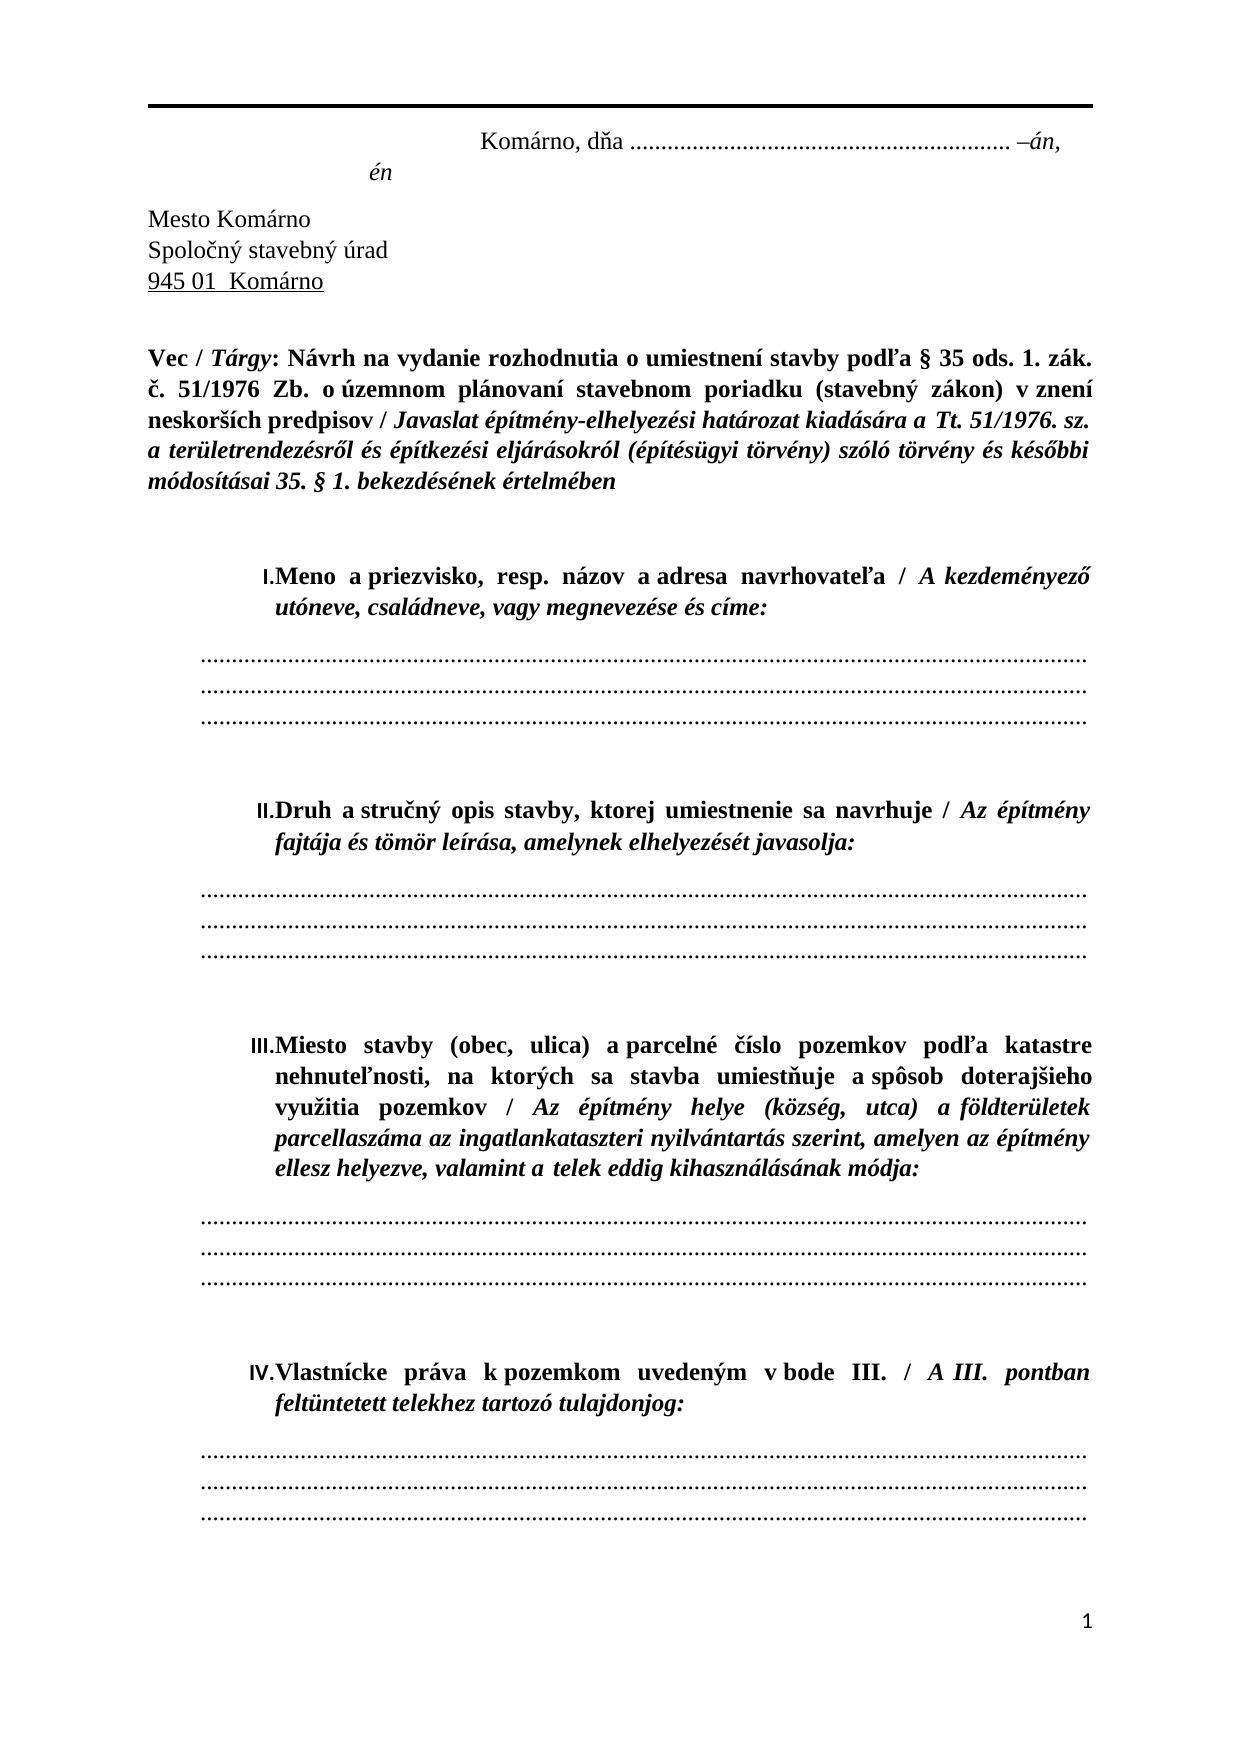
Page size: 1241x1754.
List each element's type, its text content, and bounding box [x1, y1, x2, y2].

text Komárno, dňa ............................................................. –án, én [369, 126, 1093, 186]
text .......................................................................................................................................................................................................................................................................................................................................................................................................................................... [200, 1436, 1093, 1526]
list Miesto stavby (obec, ulica) a parcelné číslo pozemkov podľa katastre nehnuteľnosti, na ktorých sa stavba umiestňuje a spôsob doterajšieho využitia pozemkov / Az építmény helye (község, utca) a földterületek parcellaszáma az ingatlankataszteri nyilvántartás szerint, amelyen az építmény ellesz helyezve, valamint a telek eddig kihasználásának módja: [237, 1030, 1093, 1182]
text 945 01 Komárno [148, 266, 1093, 295]
text .......................................................................................................................................................................................................................................................................................................................................................................................................................................... [200, 639, 1093, 729]
list Meno a priezvisko, resp. názov a adresa navrhovateľa / A kezdeményező utóneve, családneve, vagy megnevezése és címe: [237, 561, 1093, 621]
text Spoločný stavebný úrad [148, 235, 1093, 264]
text Mesto Komárno [148, 204, 1093, 233]
text Vec / Tárgy: Návrh na vydanie rozhodnutia o umiestnení stavby podľa § 35 ods. 1. zák. č. 51/1976 Zb. o územnom plánovaní stavebnom poriadku (stavebný zákon) v znení neskorších predpisov / Javaslat építmény-elhelyezési határozat kiadására a Tt. 51/1976. sz. a területrendezésről és építkezési eljárásokról (építésügyi törvény) szóló törvény és későbbi módosításai 35. § 1. bekezdésének értelmében [148, 343, 1093, 495]
text .......................................................................................................................................................................................................................................................................................................................................................................................................................................... [200, 1201, 1093, 1291]
text .......................................................................................................................................................................................................................................................................................................................................................................................................................................... [200, 874, 1093, 964]
list Vlastnícke práva k pozemkom uvedeným v bode III. / A III. pontban feltüntetett telekhez tartozó tulajdonjog: [237, 1357, 1093, 1417]
list Druh a stručný opis stavby, ktorej umiestnenie sa navrhuje / Az építmény fajtája és tömör leírása, amelynek elhelyezését javasolja: [237, 796, 1093, 855]
